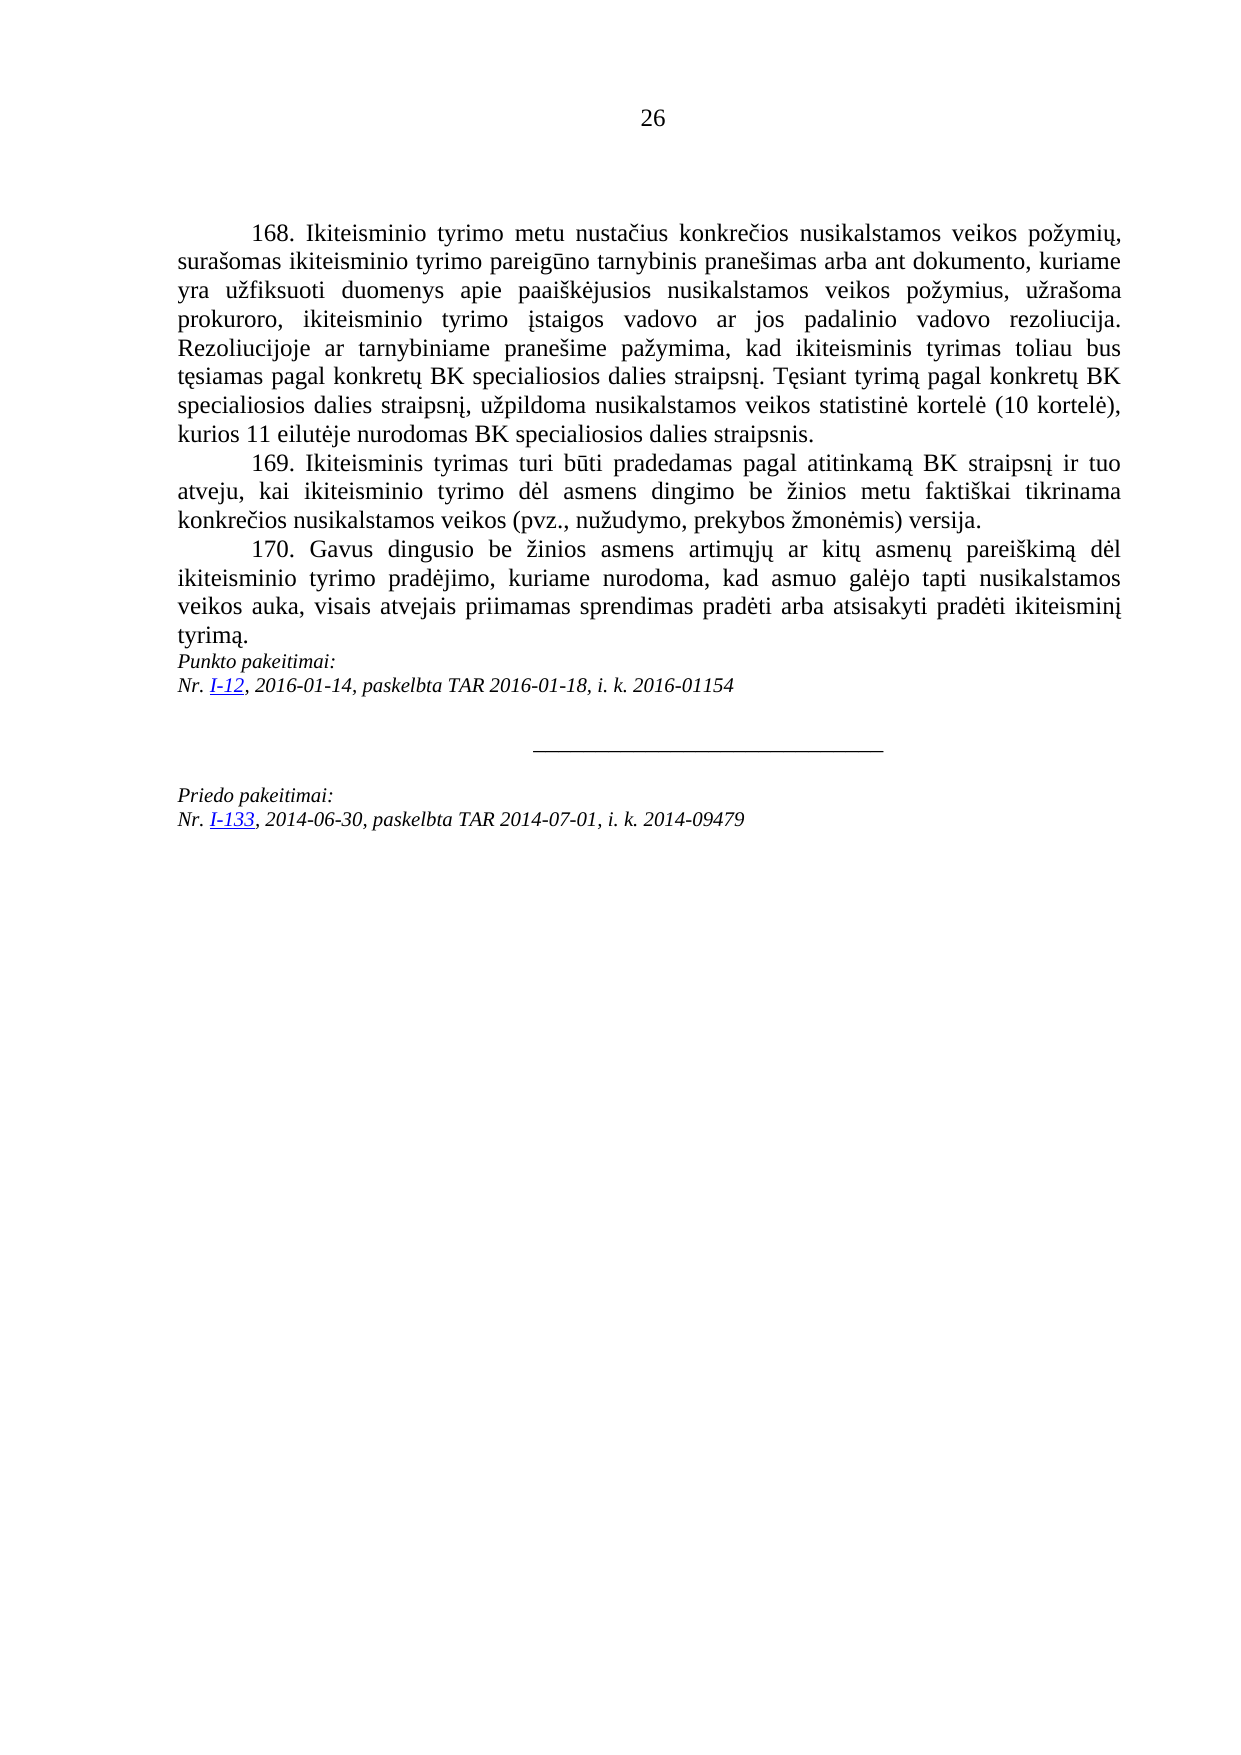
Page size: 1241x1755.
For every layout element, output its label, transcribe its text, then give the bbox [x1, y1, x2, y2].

text Punkto pakeitimai: [177, 649, 1122, 673]
text Nr. I-133, 2014-06-30, paskelbta TAR 2014-07-01, i. k. 2014-09479 [177, 807, 1122, 831]
text 168. Ikiteisminio tyrimo metu nustačius konkrečios nusikalstamos veikos požymių, surašomas ikiteisminio tyrimo pareigūno tarnybinis pranešimas arba ant dokumento, kuriame yra užfiksuoti duomenys apie paaiškėjusios nusikalstamos veikos požymius, užrašoma prokuroro, ikiteisminio tyrimo įstaigos vadovo ar jos padalinio vadovo rezoliucija. Rezoliucijoje ar tarnybiniame pranešime pažymima, kad ikiteisminis tyrimas toliau bus tęsiamas pagal konkretų BK specialiosios dalies straipsnį. Tęsiant tyrimą pagal konkretų BK specialiosios dalies straipsnį, užpildoma nusikalstamos veikos statistinė kortelė (10 kortelė), kurios 11 eilutėje nurodomas BK specialiosios dalies straipsnis. [177, 218, 1122, 448]
text Nr. I-12, 2016-01-14, paskelbta TAR 2016-01-18, i. k. 2016-01154 [177, 673, 1122, 697]
text 169. Ikiteisminis tyrimas turi būti pradedamas pagal atitinkamą BK straipsnį ir tuo atveju, kai ikiteisminio tyrimo dėl asmens dingimo be žinios metu faktiškai tikrinama konkrečios nusikalstamos veikos (pvz., nužudymo, prekybos žmonėmis) versija. [177, 448, 1122, 534]
text Priedo pakeitimai: [177, 783, 1122, 807]
text 170. Gavus dingusio be žinios asmens artimųjų ar kitų asmenų pareiškimą dėl ikiteisminio tyrimo pradėjimo, kuriame nurodoma, kad asmuo galėjo tapti nusikalstamos veikos auka, visais atvejais priimamas sprendimas pradėti arba atsisakyti pradėti ikiteisminį tyrimą. [177, 534, 1122, 649]
text ____________________________ [177, 726, 1122, 754]
